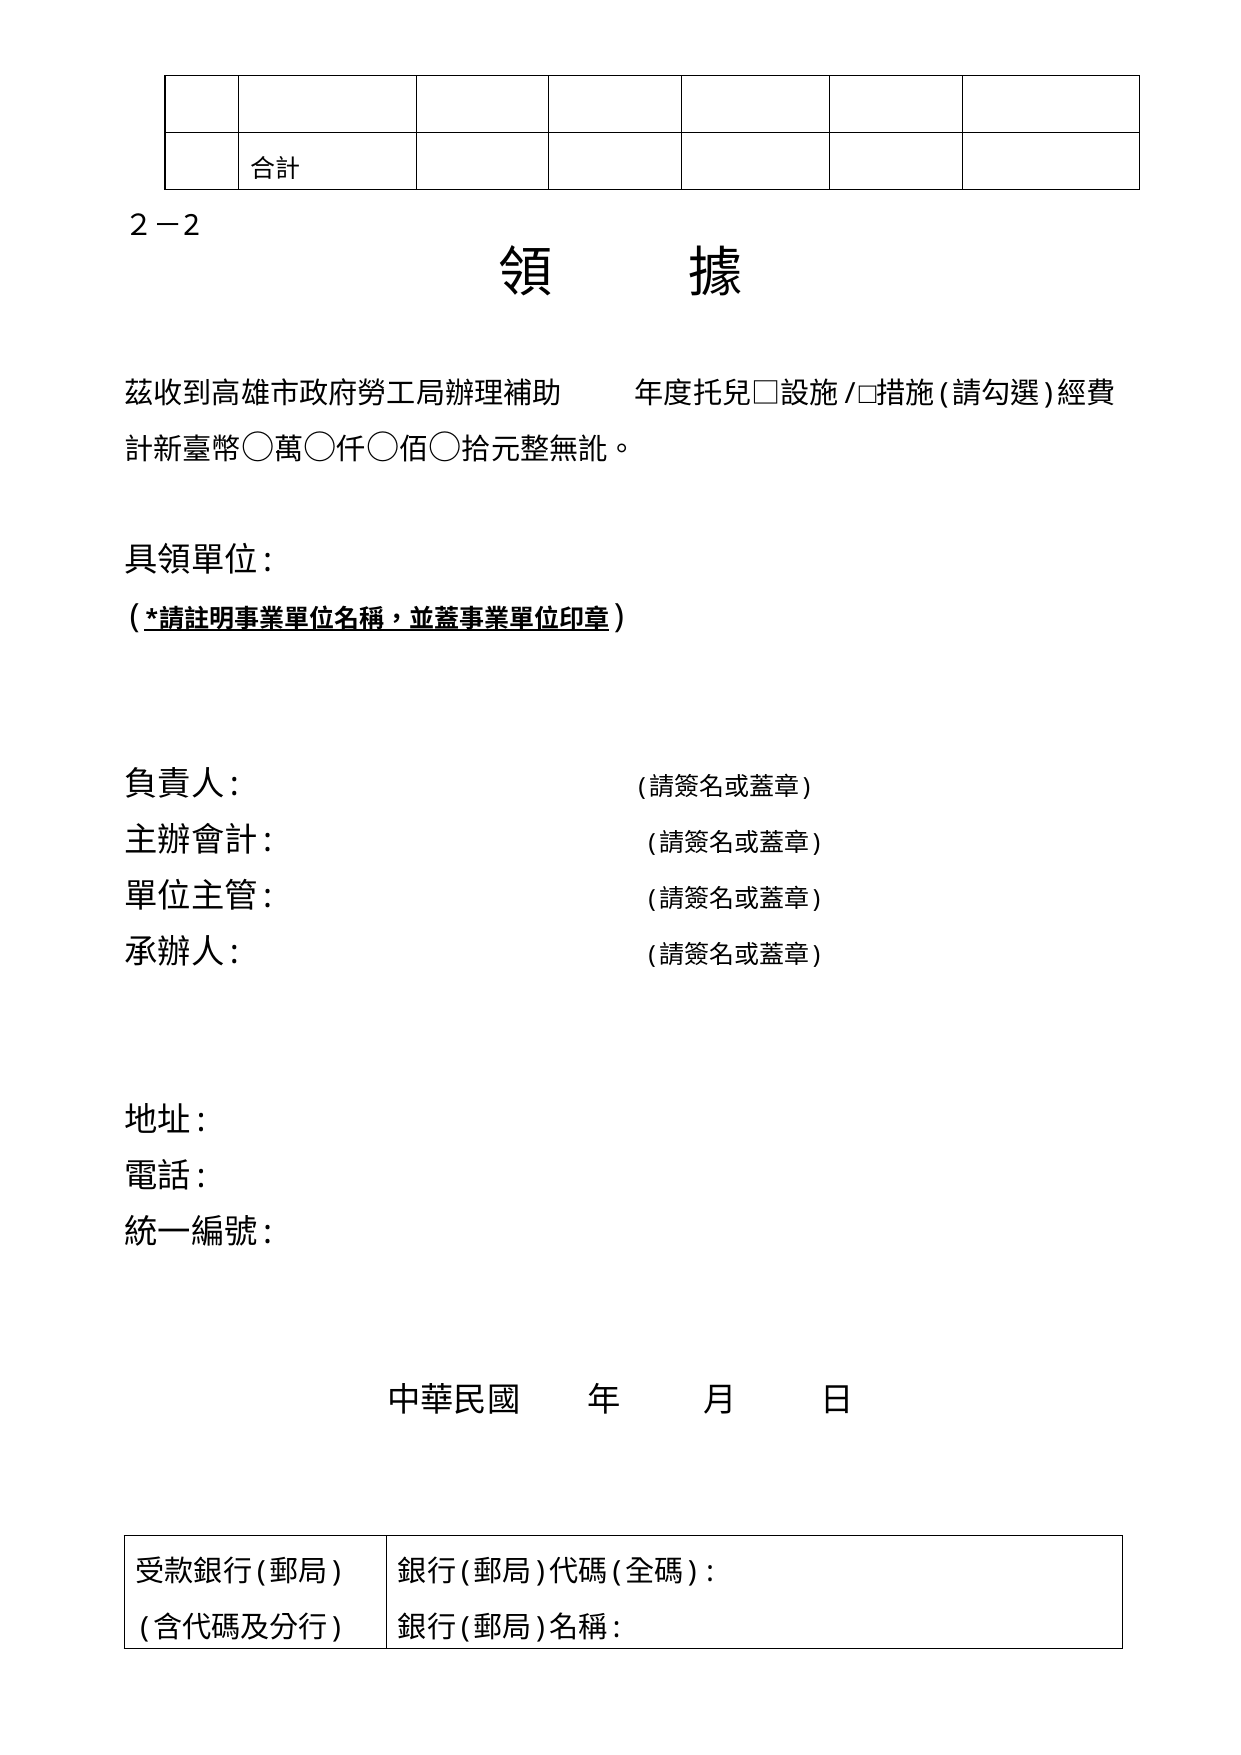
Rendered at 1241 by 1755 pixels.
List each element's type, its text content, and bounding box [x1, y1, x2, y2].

text 單位主管: (請簽名或蓋章) [124, 863, 1116, 919]
table_cell [830, 133, 962, 189]
table_cell [682, 133, 829, 189]
table_cell [963, 76, 1139, 132]
table_cell [963, 133, 1139, 189]
text (*請註明事業單位名稱，並蓋事業單位印章) [124, 582, 1116, 638]
text 主辦會計: (請簽名或蓋章) [124, 807, 1116, 863]
table_cell [239, 76, 416, 132]
table_cell [166, 76, 238, 132]
text 具領單位: [124, 526, 1116, 582]
text 承辦人: (請簽名或蓋章) [124, 919, 1116, 975]
table_cell [549, 133, 681, 189]
text ２－2 [124, 190, 1116, 246]
text 電話: [124, 1143, 1116, 1199]
text 地址: [124, 1087, 1116, 1143]
table_header 受款銀行(郵局) (含代碼及分行) [125, 1536, 386, 1648]
text 領 據 [124, 246, 1116, 302]
text 中華民國 年 月 日 [124, 1367, 1116, 1423]
table_cell [549, 76, 681, 132]
text 茲收到高雄市政府勞工局辦理補助 年度托兒□設施/□措施(請勾選)經費計新臺幣○萬○仟○佰○拾元整無訛。 [124, 358, 1116, 470]
table_cell [682, 76, 829, 132]
text 負責人: (請簽名或蓋章) [124, 751, 1116, 807]
table_header 銀行(郵局)代碼(全碼): 銀行(郵局)名稱: [387, 1536, 1122, 1648]
table_cell [830, 76, 962, 132]
text 統一編號: [124, 1199, 1116, 1255]
table_cell 合計 [239, 133, 416, 189]
table_cell [166, 133, 238, 189]
table_cell [417, 76, 548, 132]
table_cell [417, 133, 548, 189]
